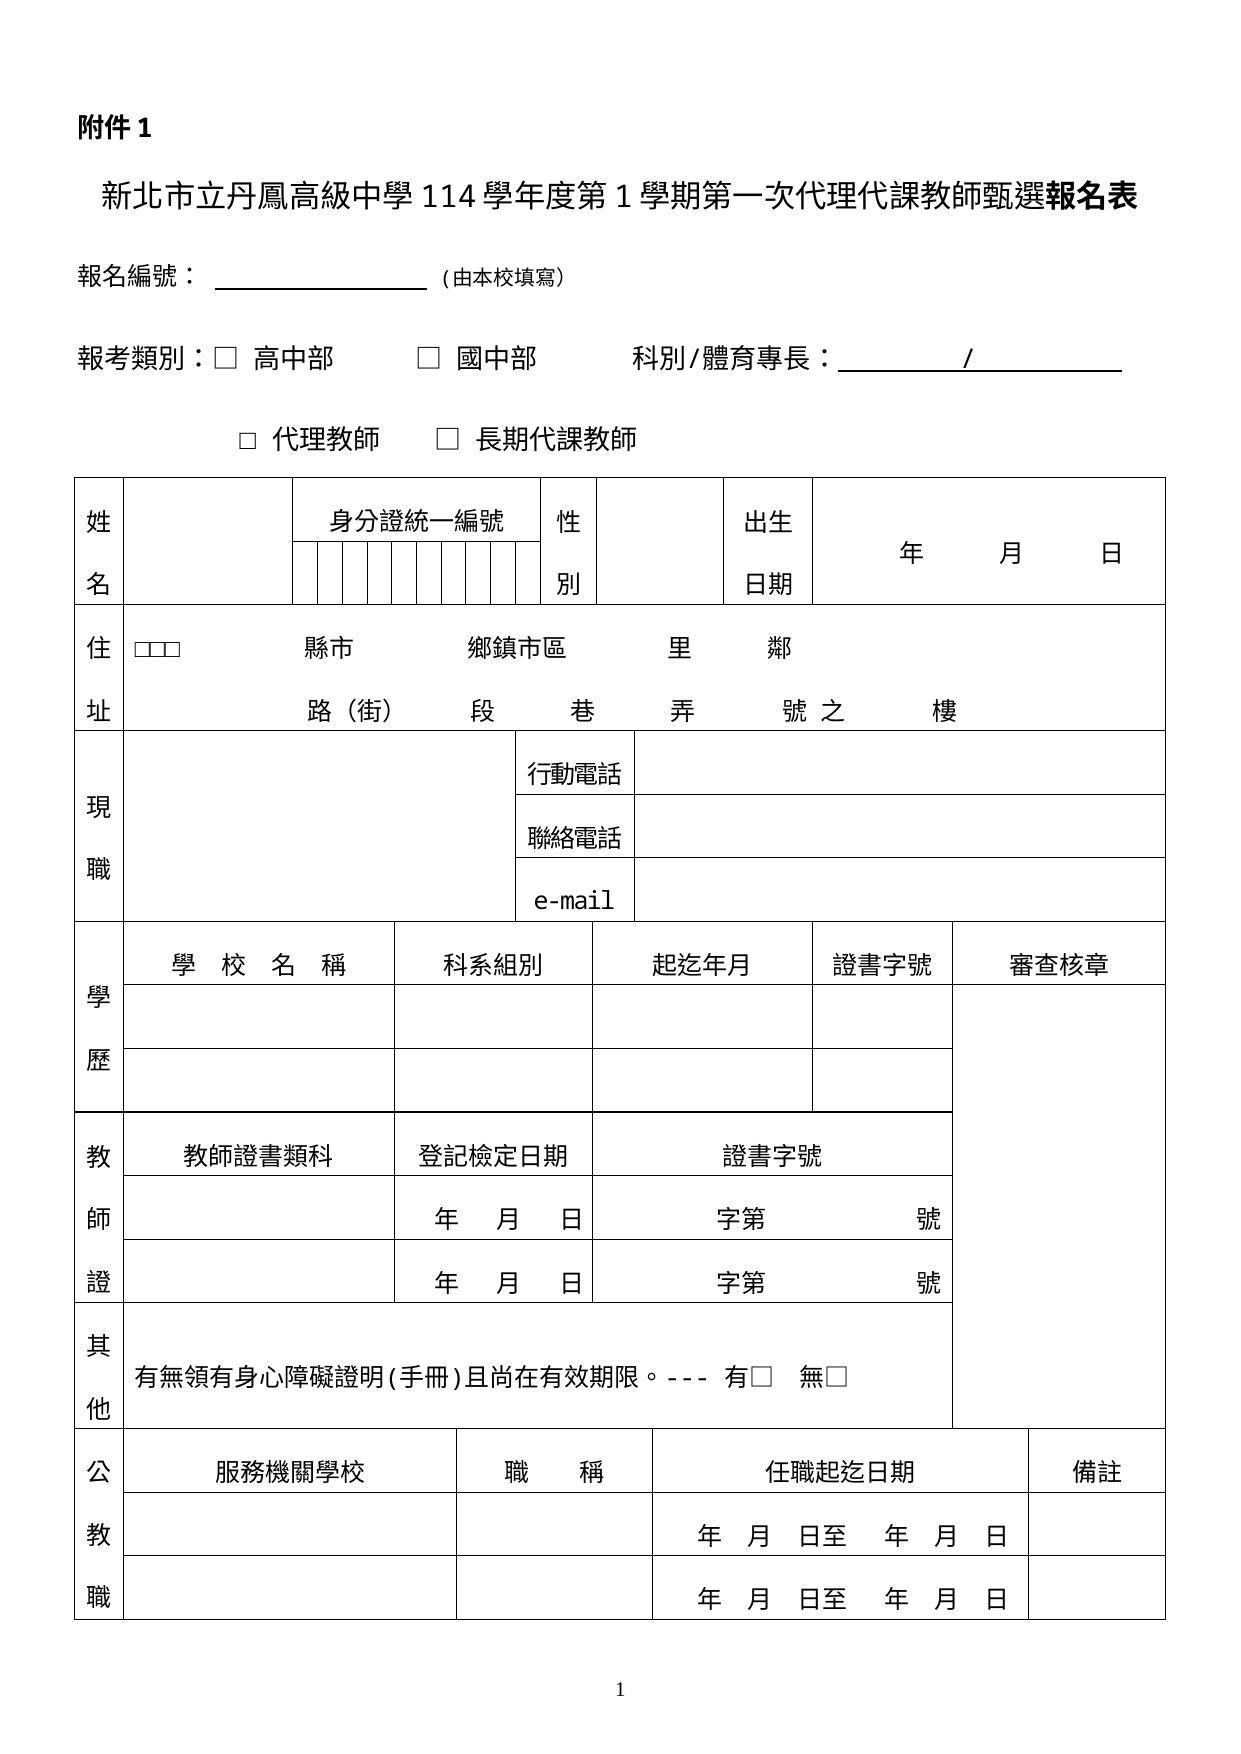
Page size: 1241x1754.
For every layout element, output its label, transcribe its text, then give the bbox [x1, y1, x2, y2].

table_cell [395, 985, 592, 1048]
table_cell 起迄年月 [593, 922, 812, 984]
table_header 姓名 [75, 478, 123, 604]
table_cell 學 校 名 稱 [124, 922, 394, 984]
table_cell [124, 985, 394, 1048]
table_cell [491, 542, 515, 604]
table_cell 年 月 日 [395, 1240, 592, 1302]
table_cell [343, 542, 367, 604]
table_header 年 月 日 [813, 478, 1165, 604]
table_cell [516, 542, 540, 604]
table_cell 登記檢定日期 [395, 1113, 592, 1175]
table_cell [442, 542, 465, 604]
table_cell 教師證書類科 [124, 1113, 394, 1175]
table_header [124, 478, 292, 604]
table_cell [457, 1556, 652, 1619]
table_cell [953, 985, 1165, 1428]
table_cell 字第 號 [593, 1240, 952, 1302]
table_cell 年 月 日 [395, 1176, 592, 1238]
table_cell [124, 731, 515, 921]
table_cell [124, 1176, 394, 1238]
table_header [597, 478, 723, 604]
table_cell 職 稱 [457, 1429, 652, 1492]
table_cell [124, 1240, 394, 1302]
table_cell 年 月 日至 年 月 日 [653, 1556, 1028, 1619]
text 附件1 [77, 109, 1163, 144]
table_cell [466, 542, 490, 604]
table_cell 服務機關學校 [124, 1429, 456, 1492]
table_cell [417, 542, 441, 604]
table_cell [1029, 1556, 1165, 1619]
table_cell 其他 [75, 1303, 123, 1428]
table_cell 備註 [1029, 1429, 1165, 1492]
table_cell [293, 542, 317, 604]
text □ 代理教師 □ 長期代課教師 [77, 396, 1163, 458]
table_header 身分證統一編號 [293, 478, 540, 541]
table_cell 公教職經歷 [75, 1429, 123, 1619]
table_cell [124, 1049, 394, 1111]
table_cell [813, 1049, 952, 1111]
table_cell 行動電話 [516, 731, 634, 794]
table_cell 科系組別 [395, 922, 592, 984]
text 新北市立丹鳳高級中學114學年度第1學期第一次代理代課教師甄選報名表 [77, 152, 1163, 214]
table_cell [457, 1493, 652, 1555]
table_cell 聯絡電話 [516, 795, 634, 857]
table_cell [635, 795, 1165, 857]
table_cell 教師 證 [75, 1113, 123, 1302]
table_cell 字第 號 [593, 1176, 952, 1238]
table_cell 審查核章 [953, 922, 1165, 984]
table_cell 住址 [75, 605, 123, 730]
table_cell [124, 1493, 456, 1555]
text 報考類別：□ 高中部 □ 國中部 科別/體育專長： / [77, 314, 1163, 377]
table_cell 有無領有身心障礙證明(手冊)且尚在有效期限。--- 有□ 無□ [124, 1303, 952, 1428]
table_cell [318, 542, 342, 604]
table_cell 證書字號 [813, 922, 952, 984]
table_cell □□□ 縣市 鄉鎮市區 里 鄰 路（街） 段 巷 弄 號 之 樓 [124, 605, 1165, 730]
table_cell [1029, 1493, 1165, 1555]
text 報名編號： (由本校填寫） [77, 233, 1163, 296]
table_cell [593, 1049, 812, 1111]
table_cell 任職起迄日期 [653, 1429, 1028, 1492]
table_header 出生日期 [724, 478, 812, 604]
table_cell e-mail [516, 858, 634, 921]
table_cell 證書字號 [593, 1113, 952, 1175]
table_cell [593, 985, 812, 1048]
table_cell [635, 731, 1165, 794]
table_header 性別 [541, 478, 596, 604]
table_cell 年 月 日至 年 月 日 [653, 1493, 1028, 1555]
table_cell [635, 858, 1165, 921]
table_cell [395, 1049, 592, 1111]
table_cell [813, 985, 952, 1048]
table_cell [368, 542, 391, 604]
table_cell [124, 1556, 456, 1619]
table_cell 現職 [75, 731, 123, 921]
table_cell [392, 542, 416, 604]
table_cell 學 歷 [75, 922, 123, 1111]
